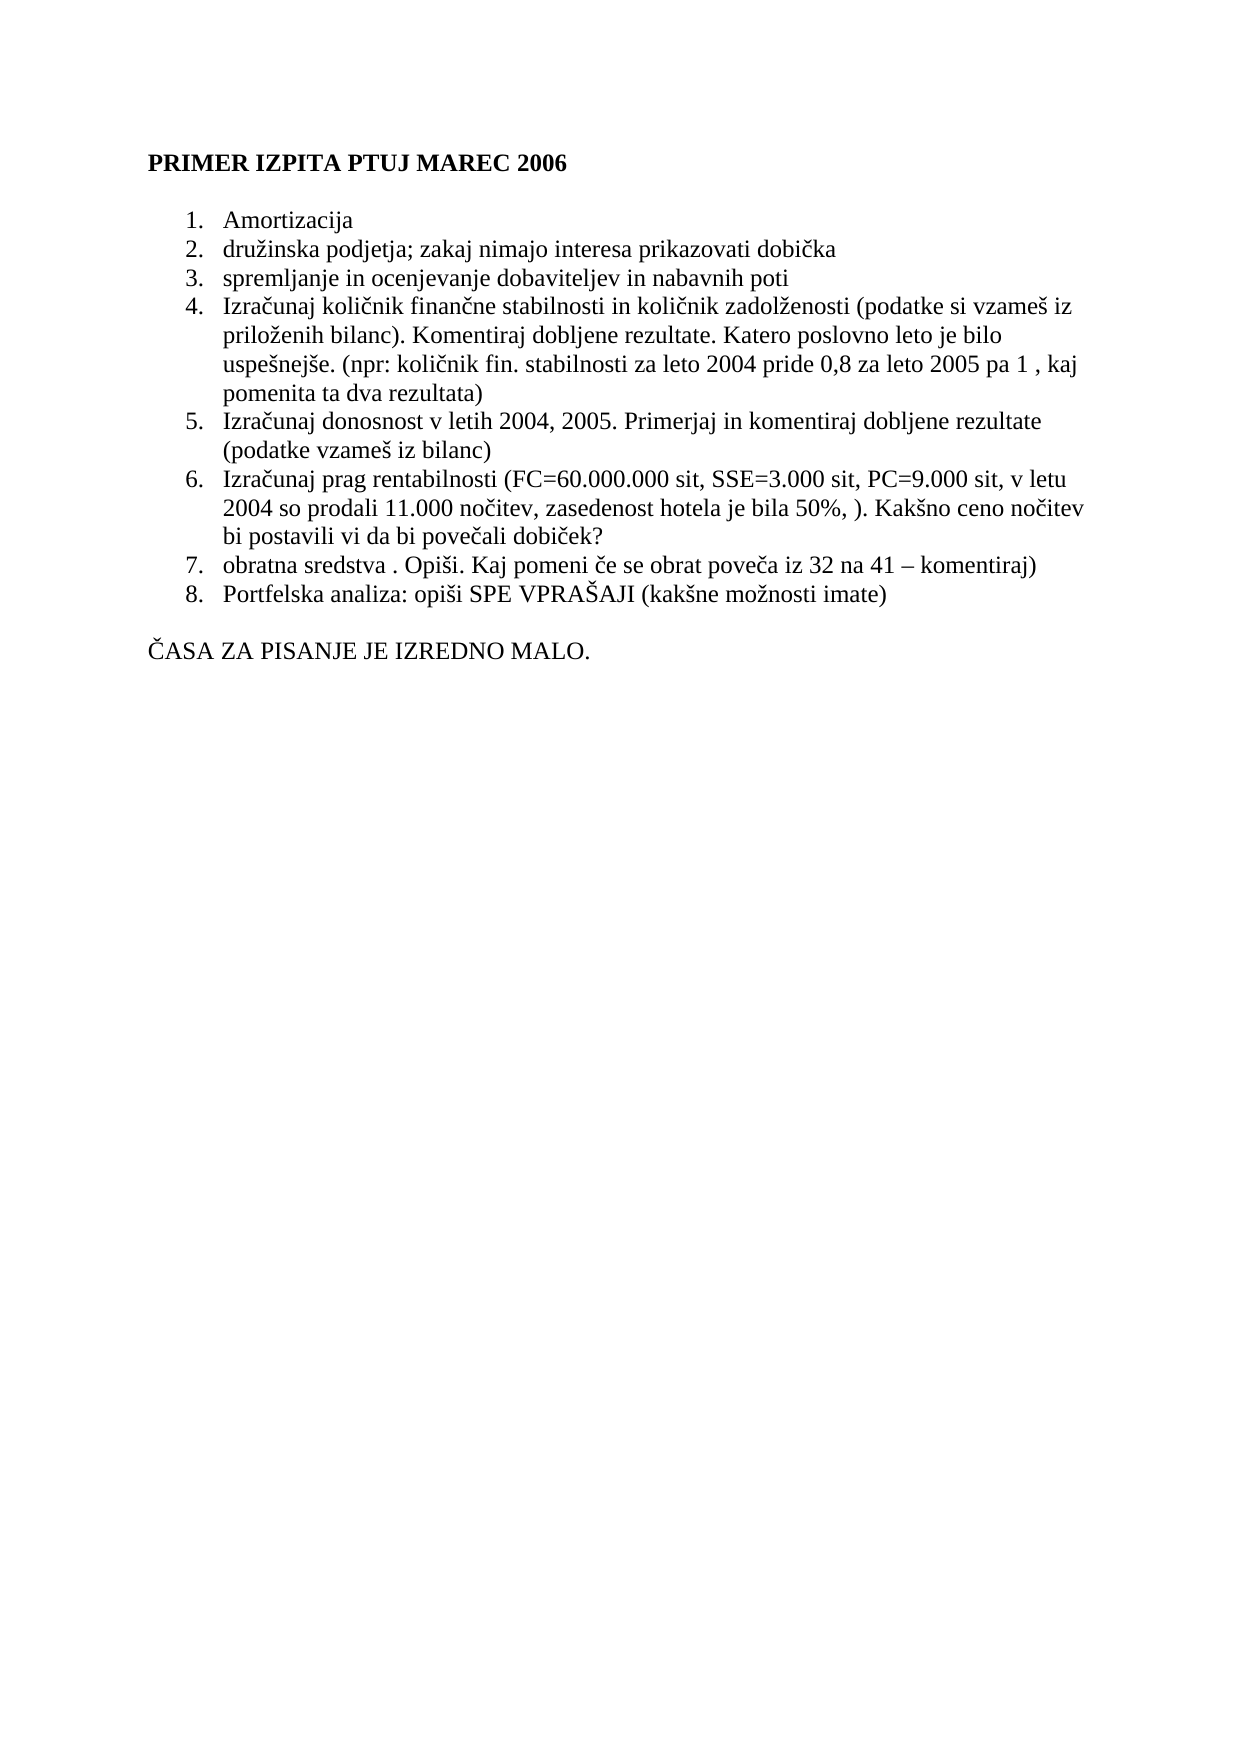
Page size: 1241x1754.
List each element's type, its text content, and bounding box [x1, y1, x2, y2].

list Izračunaj količnik finančne stabilnosti in količnik zadolženosti (podatke si vzameš iz priloženih bilanc). Komentiraj dobljene rezultate. Katero poslovno leto je bilo uspešnejše. (npr: količnik fin. stabilnosti za leto 2004 pride 0,8 za leto 2005 pa 1 , kaj pomenita ta dva rezultata) [185, 291, 1093, 406]
list Izračunaj prag rentabilnosti (FC=60.000.000 sit, SSE=3.000 sit, PC=9.000 sit, v letu 2004 so prodali 11.000 nočitev, zasedenost hotela je bila 50%, ). Kakšno ceno nočitev bi postavili vi da bi povečali dobiček? [185, 464, 1093, 550]
list spremljanje in ocenjevanje dobaviteljev in nabavnih poti [185, 263, 1093, 291]
list Izračunaj donosnost v letih 2004, 2005. Primerjaj in komentiraj dobljene rezultate (podatke vzameš iz bilanc) [185, 406, 1093, 464]
list Amortizacija [185, 205, 1093, 234]
text PRIMER IZPITA PTUJ MAREC 2006 [148, 148, 1093, 176]
list družinska podjetja; zakaj nimajo interesa prikazovati dobička [185, 234, 1093, 263]
list Portfelska analiza: opiši SPE VPRAŠAJI (kakšne možnosti imate) [185, 579, 1093, 608]
text ČASA ZA PISANJE JE IZREDNO MALO. [148, 636, 1093, 665]
list obratna sredstva . Opiši. Kaj pomeni če se obrat poveča iz 32 na 41 – komentiraj) [185, 550, 1093, 579]
